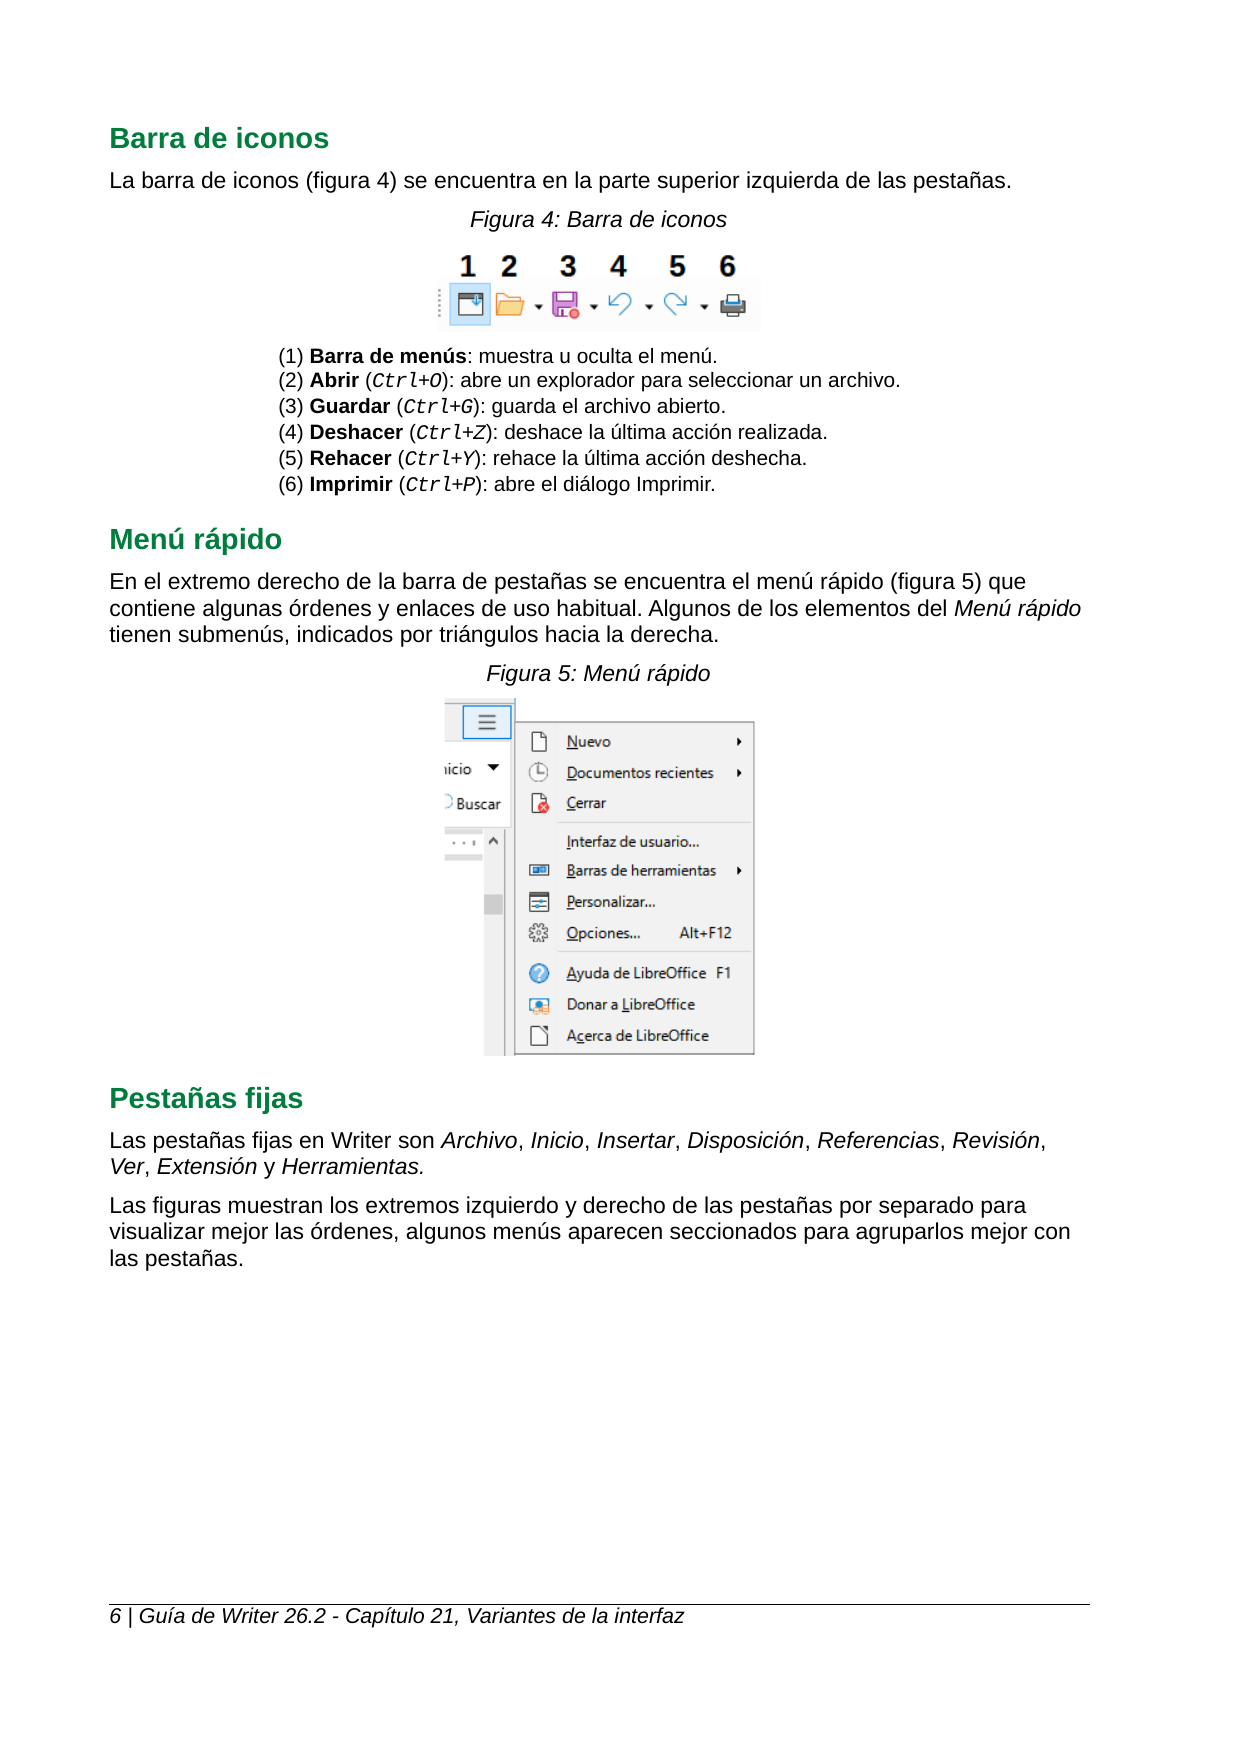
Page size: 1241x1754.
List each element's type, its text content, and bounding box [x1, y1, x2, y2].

text En el extremo derecho de la barra de pestañas se encuentra el menú rápido (figura 5) que contiene algunas órdenes y enlaces de uso habitual. Algunos de los elementos del Menú rápido tienen submenús, indicados por triángulos hacia la derecha. [109, 568, 1090, 647]
picture [437, 244, 762, 332]
text Figura 5: Menú rápido [444, 660, 754, 686]
picture [444, 698, 755, 1056]
subtitle Pestañas fijas [109, 1081, 1090, 1114]
text Las figuras muestran los extremos izquierdo y derecho de las pestañas por separado para visualizar mejor las órdenes, algunos menús aparecen seccionados para agruparlos mejor con las pestañas. [109, 1192, 1090, 1271]
subtitle Menú rápido [109, 522, 1090, 556]
text Las pestañas fijas en Writer son Archivo, Inicio, Insertar, Disposición, Referencias, Revisión, Ver, Extensión y Herramientas. [109, 1127, 1090, 1179]
table_header Barra de menús: muestra u oculta el menú. Abrir (Ctrl+O): abre un explorador para seleccionar un archivo. Guardar (Ctrl+G): guarda el archivo abierto. Deshacer (Ctrl+Z): deshace la última acción realizada. Rehacer (Ctrl+Y): rehace la última acción deshecha. Imprimir (Ctrl+P): abre el diálogo Imprimir. [256, 344, 943, 497]
subtitle Barra de iconos [109, 121, 1090, 154]
text Figura 4: Barra de iconos [438, 206, 761, 232]
text La barra de iconos (figura 4) se encuentra en la parte superior izquierda de las pestañas. [109, 167, 1090, 193]
